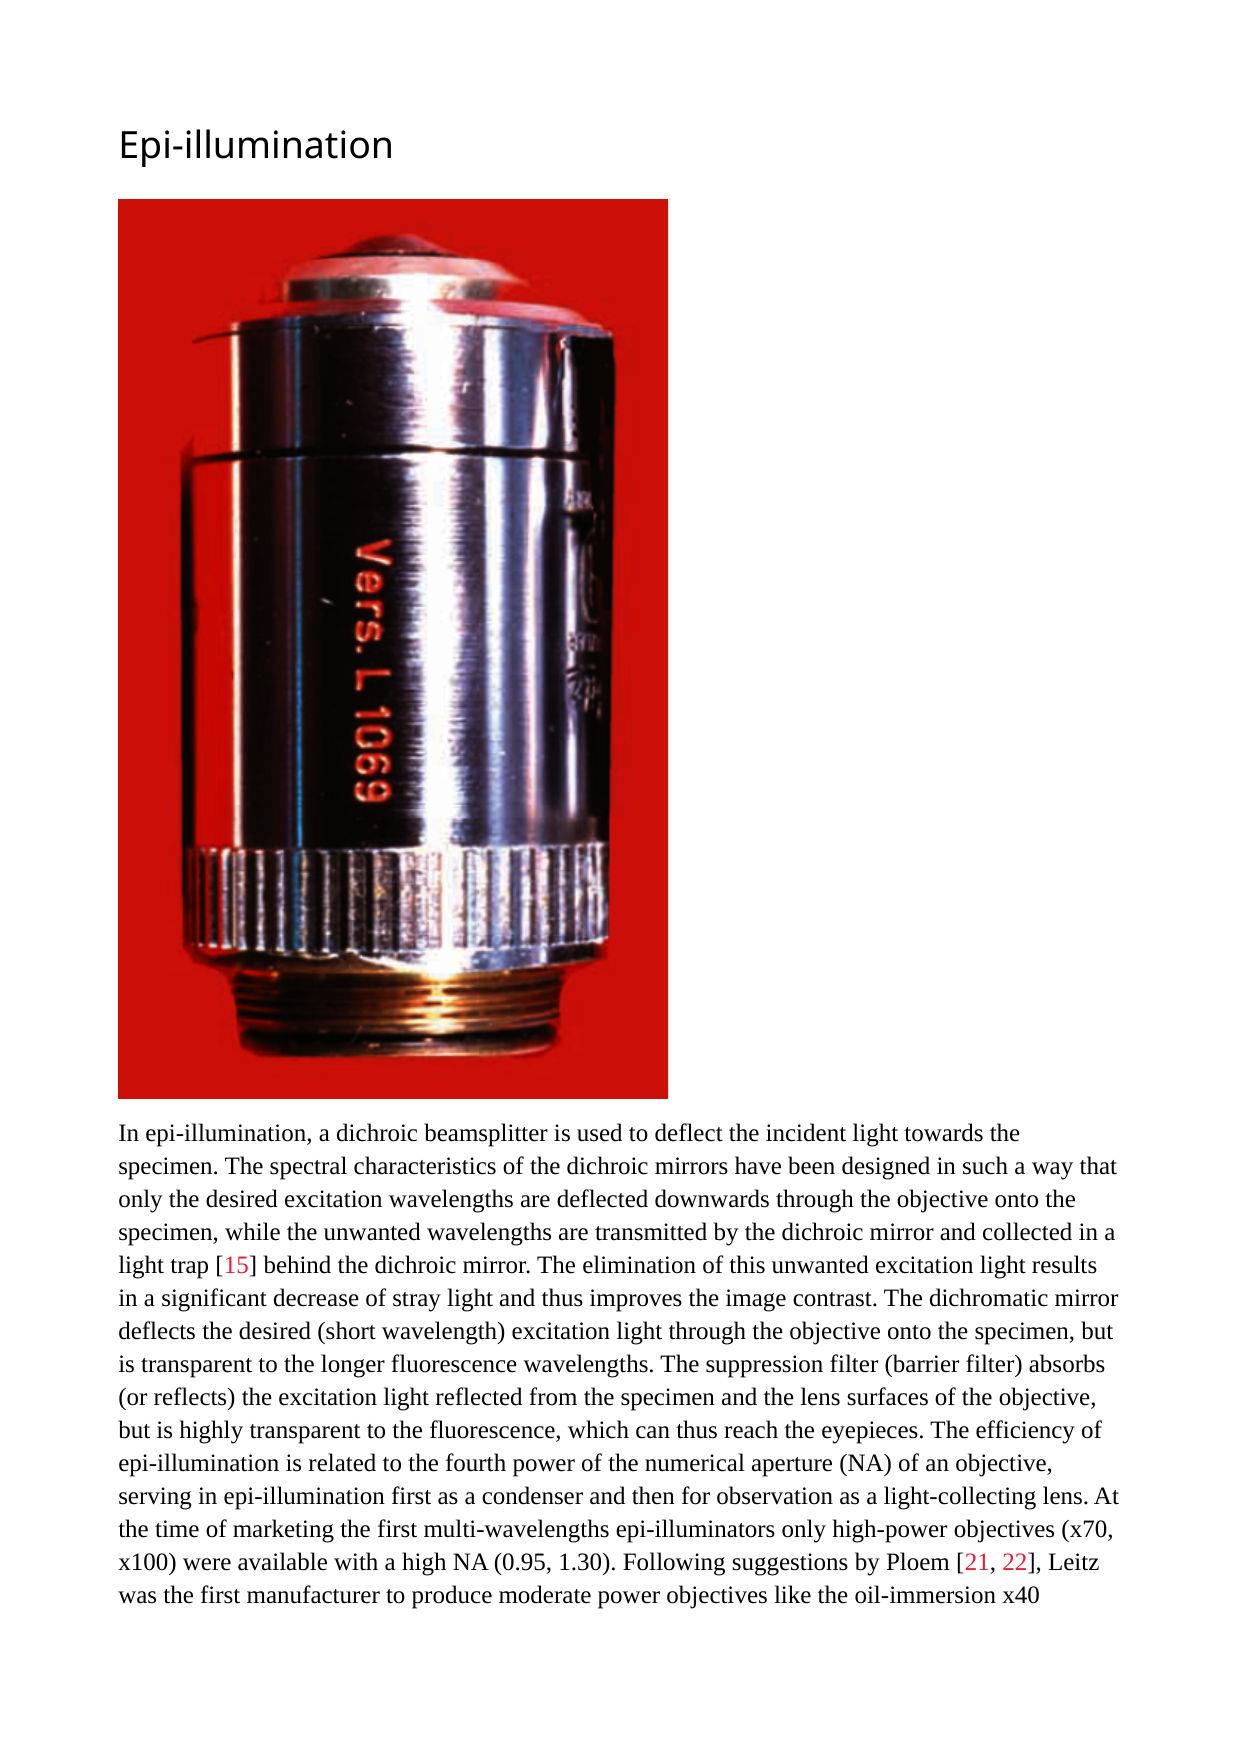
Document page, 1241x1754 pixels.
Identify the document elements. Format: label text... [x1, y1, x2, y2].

subtitle Epi-illumination [118, 118, 1122, 169]
text In epi-illumination, a dichroic beamsplitter is used to deflect the incident light towards the specimen. The spectral characteristics of the dichroic mirrors have been designed in such a way that only the desired excitation wavelengths are deflected downwards through the objective onto the specimen, while the unwanted wavelengths are transmitted by the dichroic mirror and collected in a light trap [15] behind the dichroic mirror. The elimination of this unwanted excitation light results in a significant decrease of stray light and thus improves the image contrast. The dichromatic mirror deflects the desired (short wavelength) excitation light through the objective onto the specimen, but is transparent to the longer fluorescence wavelengths. The suppression filter (barrier filter) absorbs (or reflects) the excitation light reflected from the specimen and the lens surfaces of the objective, but is highly transparent to the fluorescence, which can thus reach the eyepieces. The efficiency of epi-illumination is related to the fourth power of the numerical aperture (NA) of an objective, serving in epi-illumination first as a condenser and then for observation as a light-collecting lens. At the time of marketing the first multi-wavelengths epi-illuminators only high-power objectives (x70, x100) were available with a high NA (0.95, 1.30). Following suggestions by Ploem [21, 22], Leitz was the first manufacturer to produce moderate power objectives like the oil-immersion x40 [118, 1118, 1122, 1609]
picture [118, 199, 669, 1099]
